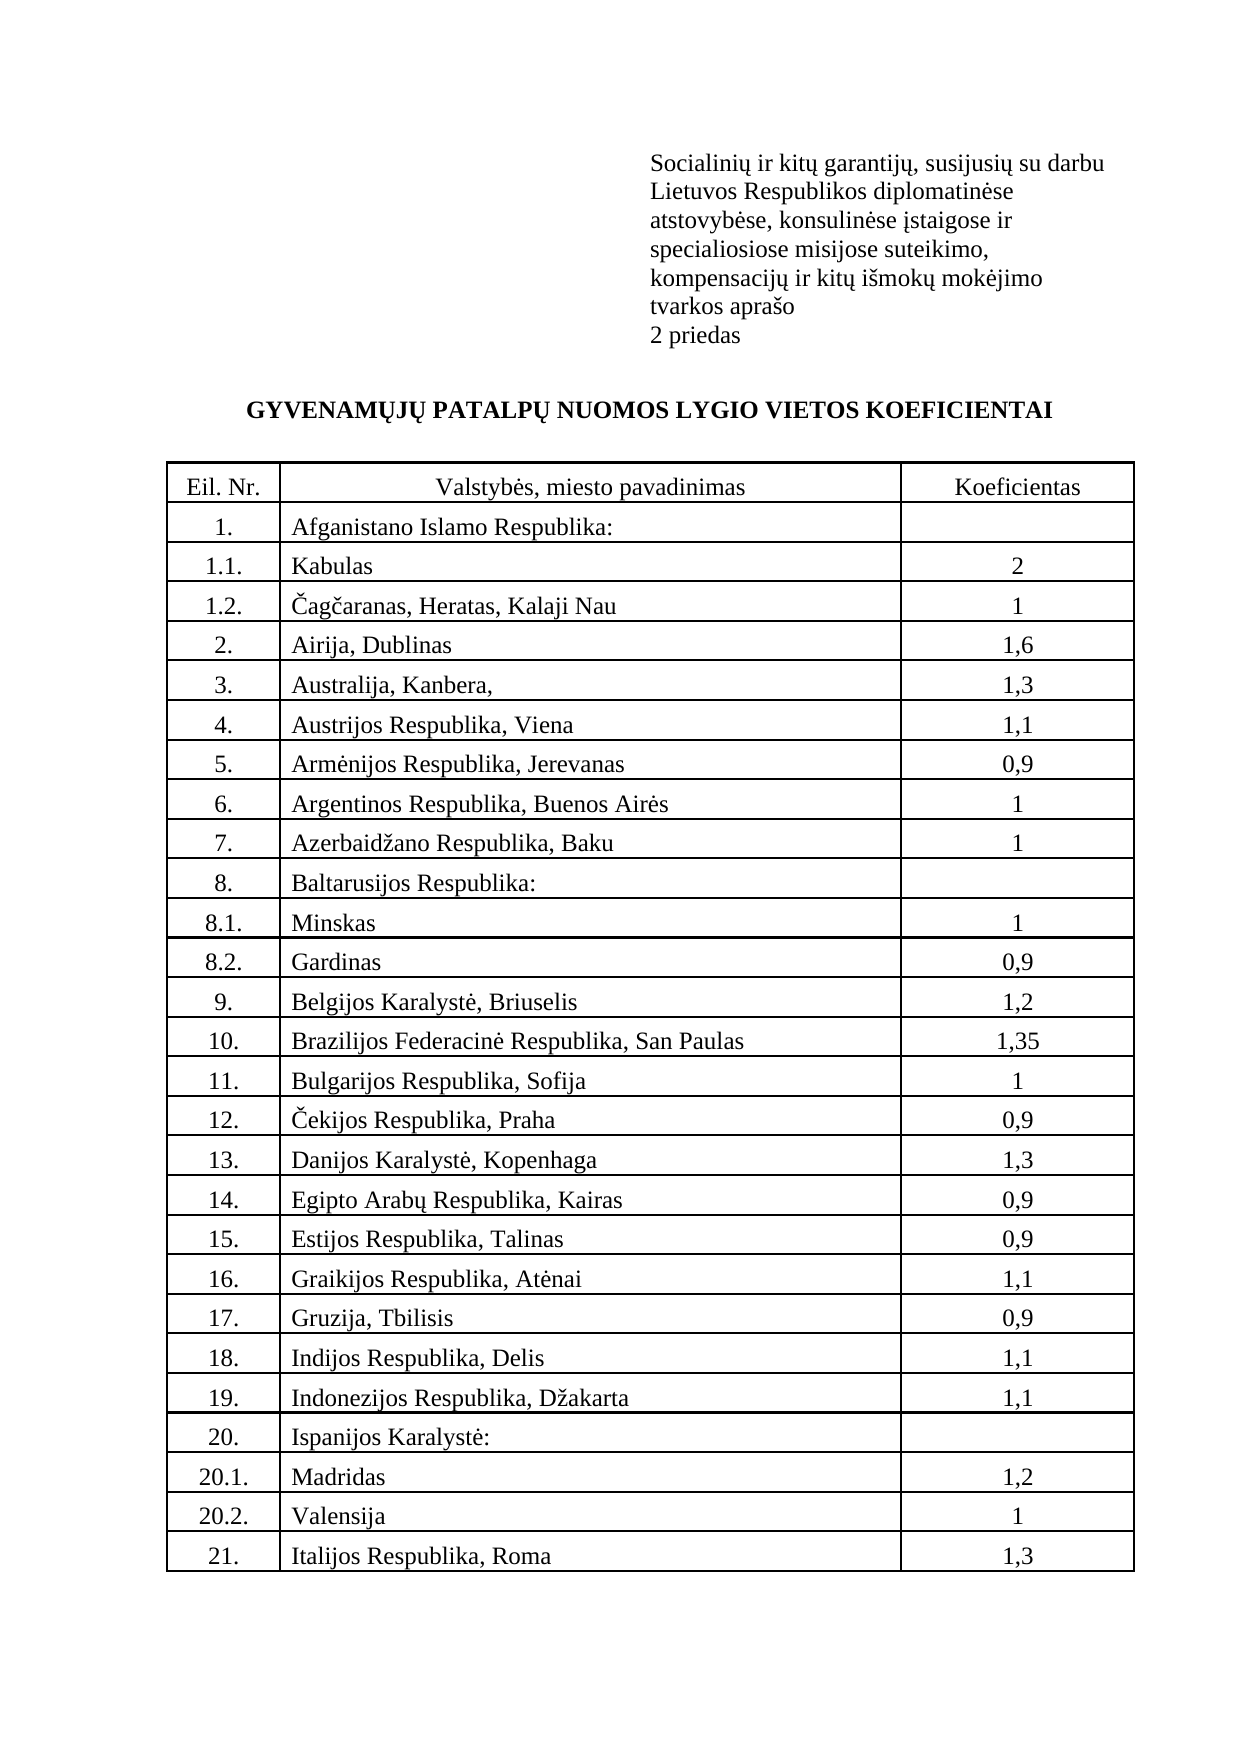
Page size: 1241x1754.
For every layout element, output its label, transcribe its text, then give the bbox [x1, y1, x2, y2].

table_cell Kabulas [281, 543, 900, 580]
table_cell Azerbaidžano Respublika, Baku [281, 820, 900, 857]
table_cell 5. [168, 741, 279, 778]
table_cell 10. [168, 1018, 279, 1055]
table_cell Austrijos Respublika, Viena [281, 701, 900, 738]
table_header Valstybės, miesto pavadinimas [281, 464, 900, 501]
table_cell 13. [168, 1136, 279, 1174]
table_cell Australija, Kanbera, [281, 661, 900, 699]
table_cell 14. [168, 1176, 279, 1213]
table_cell 2 [902, 543, 1133, 580]
table_cell Minskas [281, 899, 900, 936]
table_cell 0,9 [902, 939, 1133, 976]
table_cell 6. [168, 780, 279, 818]
table_cell Danijos Karalystė, Kopenhaga [281, 1136, 900, 1174]
table_cell Valensija [281, 1493, 900, 1530]
table_cell Afganistano Islamo Respublika: [281, 503, 900, 541]
table_cell 1 [902, 1057, 1133, 1095]
table_cell Brazilijos Federacinė Respublika, San Paulas [281, 1018, 900, 1055]
table_cell 1 [902, 582, 1133, 620]
table_cell 0,9 [902, 1216, 1133, 1253]
table_cell 1,6 [902, 622, 1133, 659]
table_cell 4. [168, 701, 279, 738]
table_cell 20.1. [168, 1453, 279, 1491]
table_cell 0,9 [902, 1097, 1133, 1134]
table_cell Airija, Dublinas [281, 622, 900, 659]
table_cell 1 [902, 820, 1133, 857]
table_cell 8. [168, 859, 279, 897]
table_cell Čagčaranas, Heratas, Kalaji Nau [281, 582, 900, 620]
table_cell 1,1 [902, 1374, 1133, 1411]
table_cell Bulgarijos Respublika, Sofija [281, 1057, 900, 1095]
table_cell 1,3 [902, 1532, 1133, 1570]
table_cell 19. [168, 1374, 279, 1411]
table_cell 0,9 [902, 1176, 1133, 1213]
table_cell [902, 1414, 1133, 1451]
table_cell 11. [168, 1057, 279, 1095]
table_cell 12. [168, 1097, 279, 1134]
table_cell 8.1. [168, 899, 279, 936]
table_cell Gardinas [281, 939, 900, 976]
table_cell 1 [902, 780, 1133, 818]
table_cell [902, 503, 1133, 541]
table_cell 1.1. [168, 543, 279, 580]
table_cell 21. [168, 1532, 279, 1570]
table_cell 16. [168, 1255, 279, 1293]
table_cell 17. [168, 1295, 279, 1332]
table_cell Baltarusijos Respublika: [281, 859, 900, 897]
table_cell 2. [168, 622, 279, 659]
table_cell 1,1 [902, 701, 1133, 738]
table_cell 1,3 [902, 1136, 1133, 1174]
table_cell 15. [168, 1216, 279, 1253]
table_cell Indijos Respublika, Delis [281, 1334, 900, 1372]
table_cell 0,9 [902, 1295, 1133, 1332]
table_cell 1,3 [902, 661, 1133, 699]
table_cell 7. [168, 820, 279, 857]
table_cell 1,2 [902, 1453, 1133, 1491]
table_cell Ispanijos Karalystė: [281, 1414, 900, 1451]
text gyvenamųjų patalpų nuomos lygio vietos koeficientai [177, 386, 1122, 424]
table_cell 0,9 [902, 741, 1133, 778]
table_cell 1,35 [902, 1018, 1133, 1055]
table_cell Indonezijos Respublika, Džakarta [281, 1374, 900, 1411]
table_cell 1. [168, 503, 279, 541]
table_cell Madridas [281, 1453, 900, 1491]
text Socialinių ir kitų garantijų, susijusių su darbu Lietuvos Respublikos diplomatinėse atstovybėse, konsulinėse įstaigose ir specialiosiose misijose suteikimo, kompensacijų ir kitų išmokų mokėjimo tvarkos aprašo [650, 148, 1122, 320]
table_cell Čekijos Respublika, Praha [281, 1097, 900, 1134]
table_cell 1,1 [902, 1255, 1133, 1293]
table_cell Italijos Respublika, Roma [281, 1532, 900, 1570]
table_cell Gruzija, Tbilisis [281, 1295, 900, 1332]
table_cell 1 [902, 1493, 1133, 1530]
table_cell Belgijos Karalystė, Briuselis [281, 978, 900, 1016]
table_cell 1 [902, 899, 1133, 936]
table_cell Graikijos Respublika, Atėnai [281, 1255, 900, 1293]
table_cell Argentinos Respublika, Buenos Airės [281, 780, 900, 818]
table_header Eil. Nr. [168, 464, 279, 501]
table_header Koeficientas [902, 464, 1133, 501]
table_cell 1.2. [168, 582, 279, 620]
table_cell Armėnijos Respublika, Jerevanas [281, 741, 900, 778]
table_cell 1,1 [902, 1334, 1133, 1372]
table_cell [902, 859, 1133, 897]
table_cell 20.2. [168, 1493, 279, 1530]
table_cell Estijos Respublika, Talinas [281, 1216, 900, 1253]
table_cell 9. [168, 978, 279, 1016]
table_cell 8.2. [168, 939, 279, 976]
table_cell Egipto Arabų Respublika, Kairas [281, 1176, 900, 1213]
table_cell 3. [168, 661, 279, 699]
table_cell 18. [168, 1334, 279, 1372]
table_cell 20. [168, 1414, 279, 1451]
table_cell 1,2 [902, 978, 1133, 1016]
text 2 priedas [650, 320, 1122, 349]
